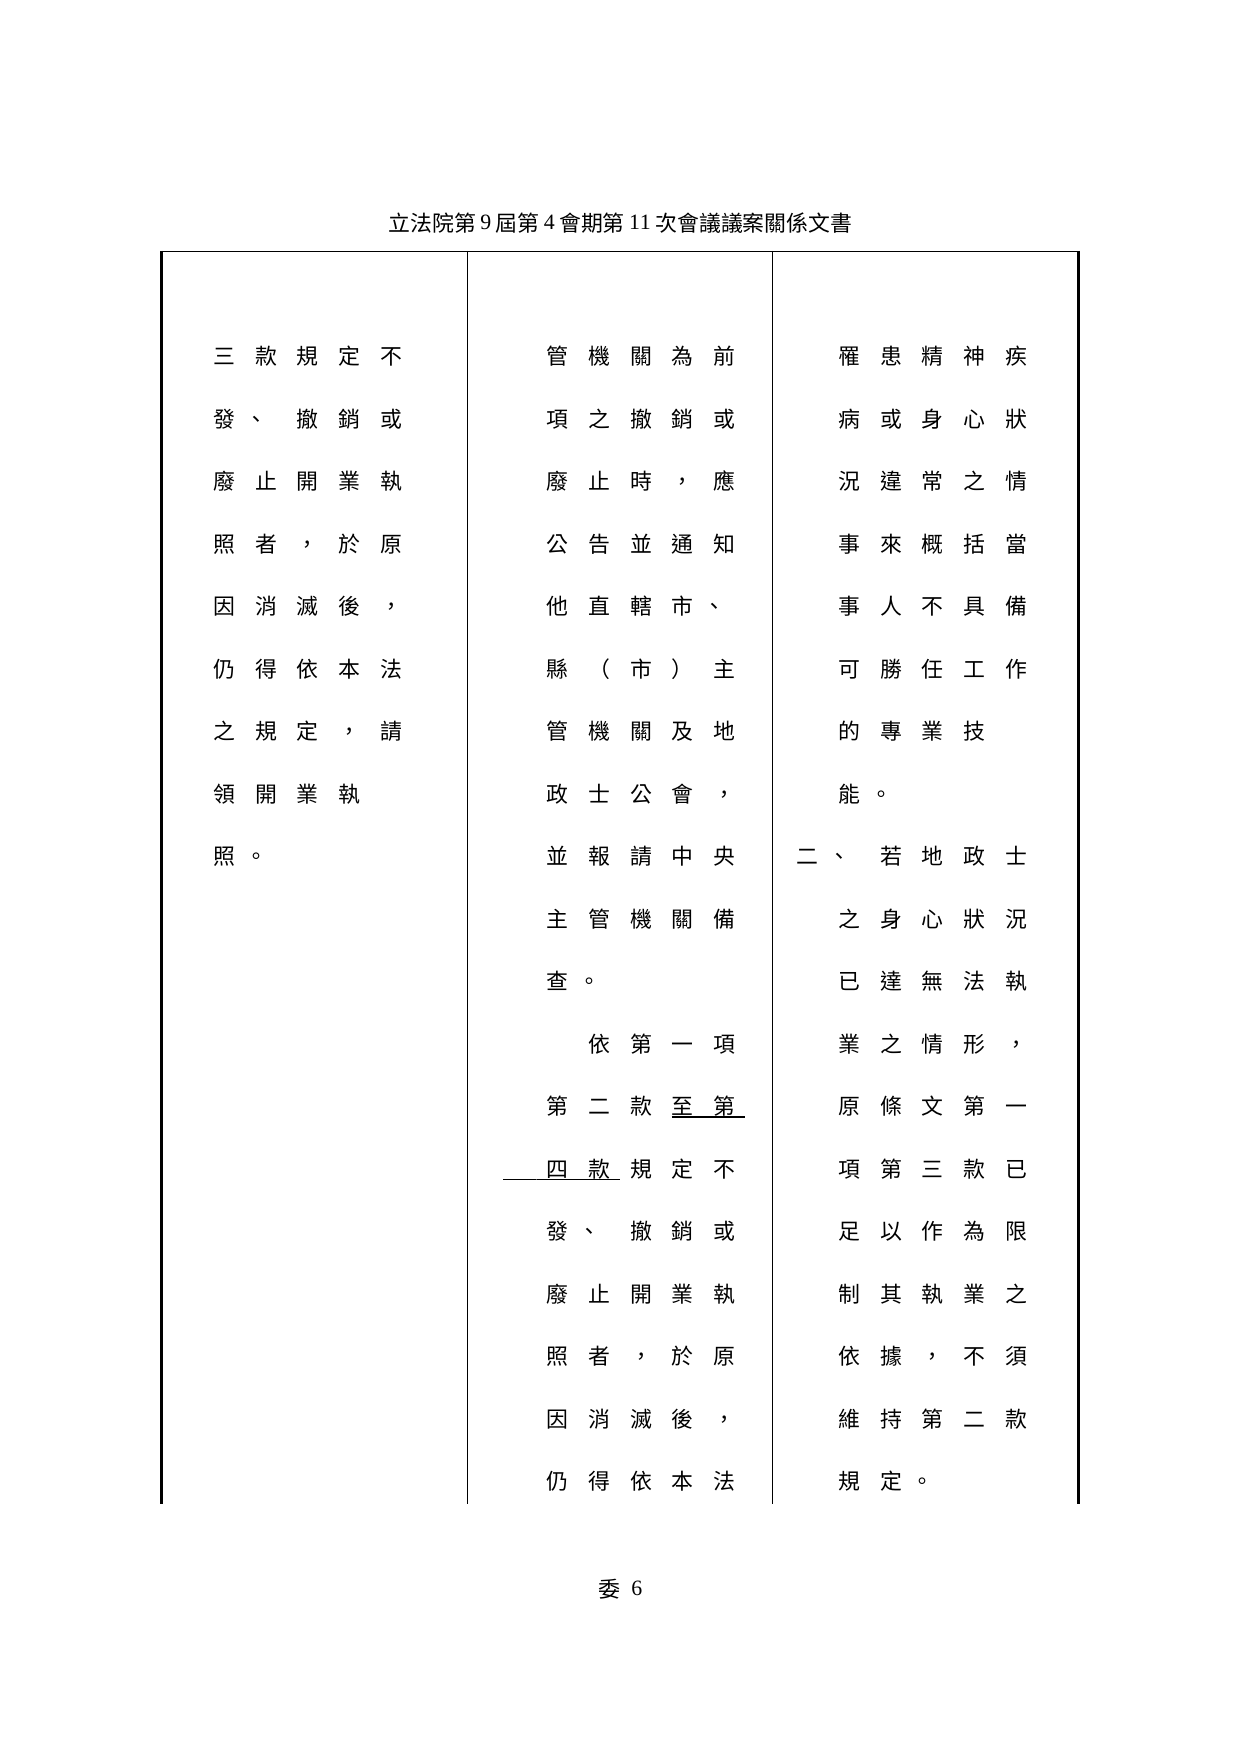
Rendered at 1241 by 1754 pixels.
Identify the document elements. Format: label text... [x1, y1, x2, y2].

table_cell 三款規定不發、撤銷或廢止開業執照者，於原因消滅後，仍得依本法之規定，請領開業執照。 [163, 252, 467, 1504]
table_cell 管機關為前項之撤銷或廢止時，應公告並通知他直轄市、縣（市）主管機關及地政士公會，並報請中央主管機關備查。 依第一項第二款至第四款規定不發、撤銷或廢止開業執照者，於原因消滅後，仍得依本法 [468, 252, 772, 1504]
table_cell 罹患精神疾病或身心狀況違常之情事來概括當事人不具備可勝任工作的專業技能。 二、若地政士之身心狀況已達無法執業之情形，原條文第一項第三款已足以作為限制其執業之依據，不須維持第二款規定。 [773, 252, 1077, 1504]
